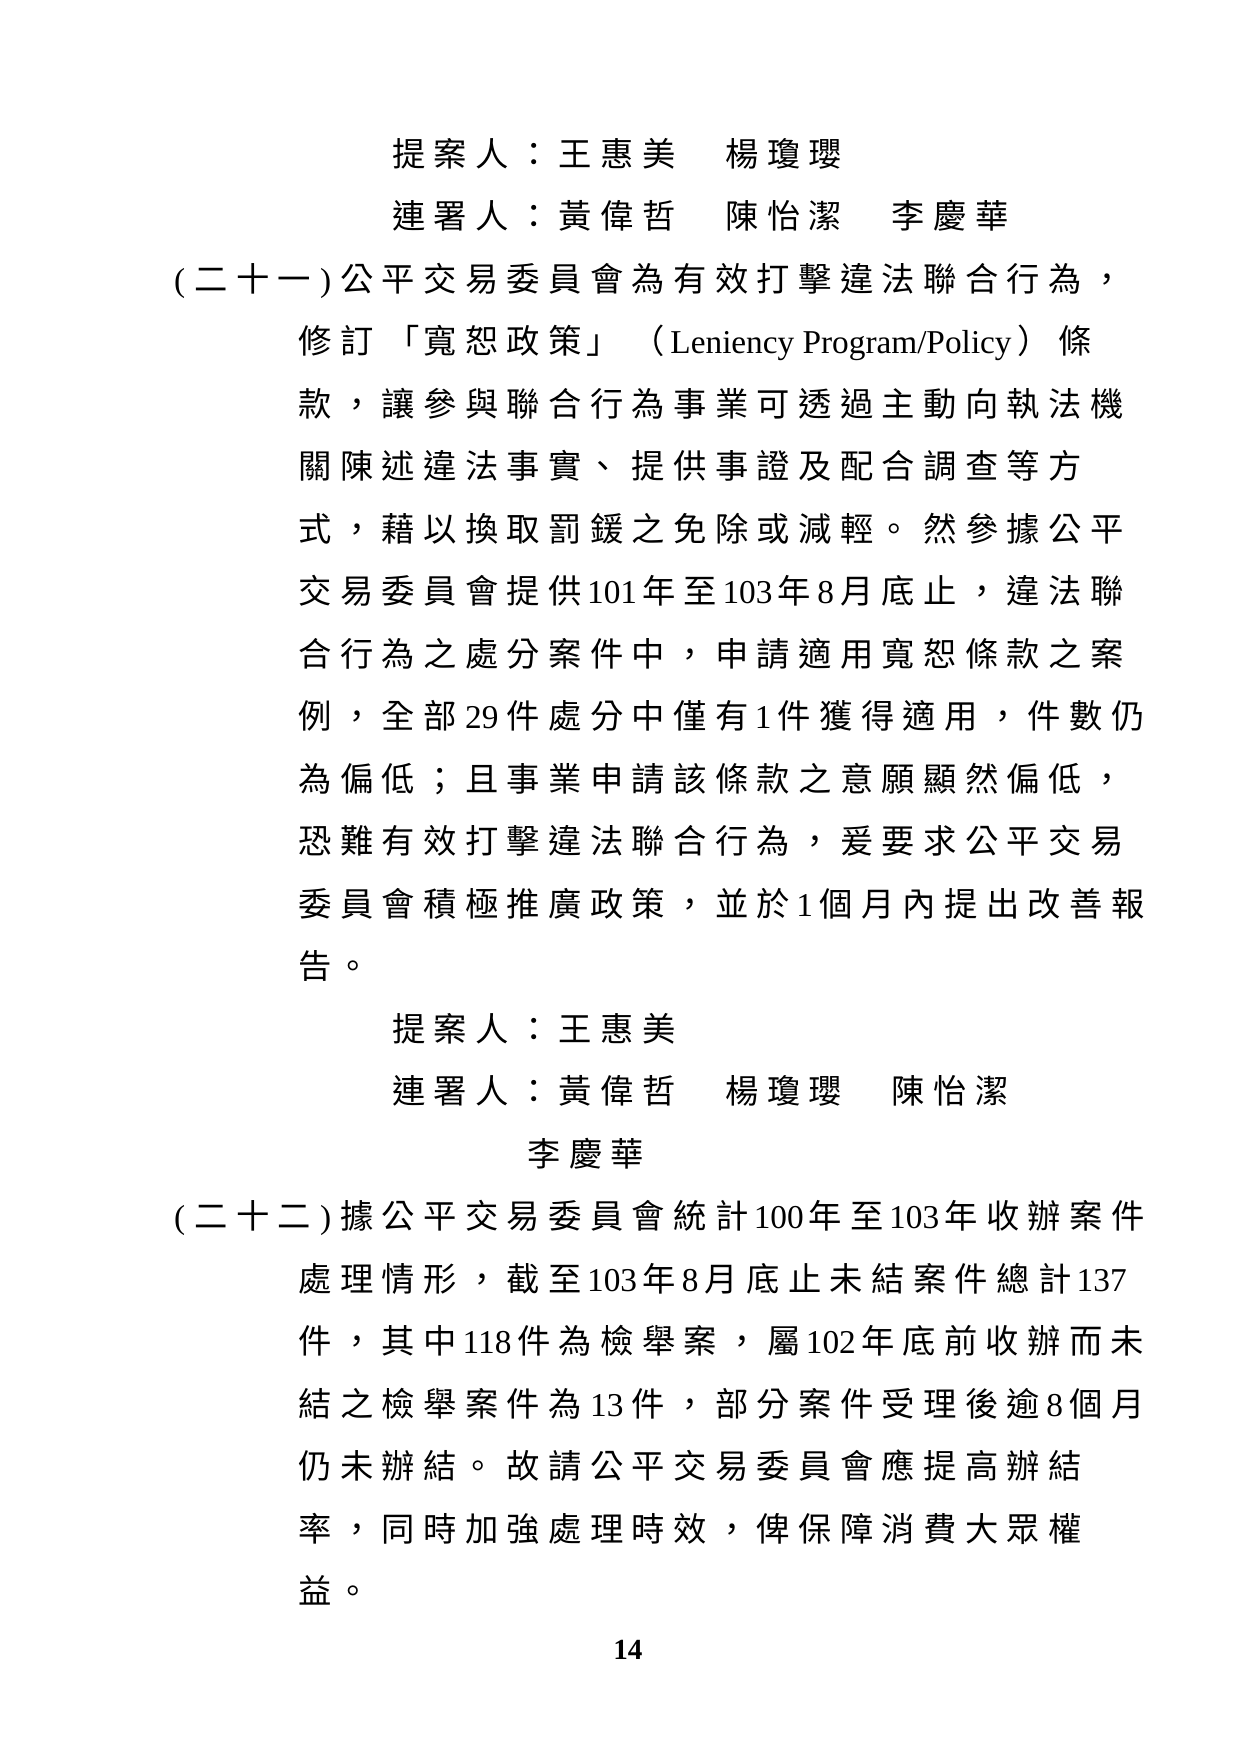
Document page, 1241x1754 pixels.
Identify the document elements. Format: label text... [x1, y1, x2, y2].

text (二十二)據公平交易委員會統計100年至103年收辦案件處理情形，截至103年8月底止未結案件總計137件，其中118件為檢舉案，屬102年底前收辦而未結之檢舉案件為13件，部分案件受理後逾8個月仍未辦結。故請公平交易委員會應提高辦結率，同時加強處理時效，俾保障消費大眾權益。 [161, 1173, 1148, 1610]
text 提案人：王惠美 [384, 985, 1044, 1048]
text 連署人：黃偉哲 陳怡潔 李慶華 [384, 173, 1044, 235]
text 提案人：王惠美 楊瓊瓔 [384, 110, 1044, 173]
text 連署人：黃偉哲 楊瓊瓔 陳怡潔 李慶華 [384, 1048, 1044, 1173]
text (二十一)公平交易委員會為有效打擊違法聯合行為，修訂「寬恕政策」（Leniency Program/Policy）條款，讓參與聯合行為事業可透過主動向執法機關陳述違法事實、提供事證及配合調查等方式，藉以換取罰鍰之免除或減輕。然參據公平交易委員會提供101年至103年8月底止，違法聯合行為之處分案件中，申請適用寬恕條款之案例，全部29件處分中僅有1件獲得適用，件數仍為偏低；且事業申請該條款之意願顯然偏低，恐難有效打擊違法聯合行為，爰要求公平交易委員會積極推廣政策，並於1個月內提出改善報告。 [161, 235, 1148, 985]
